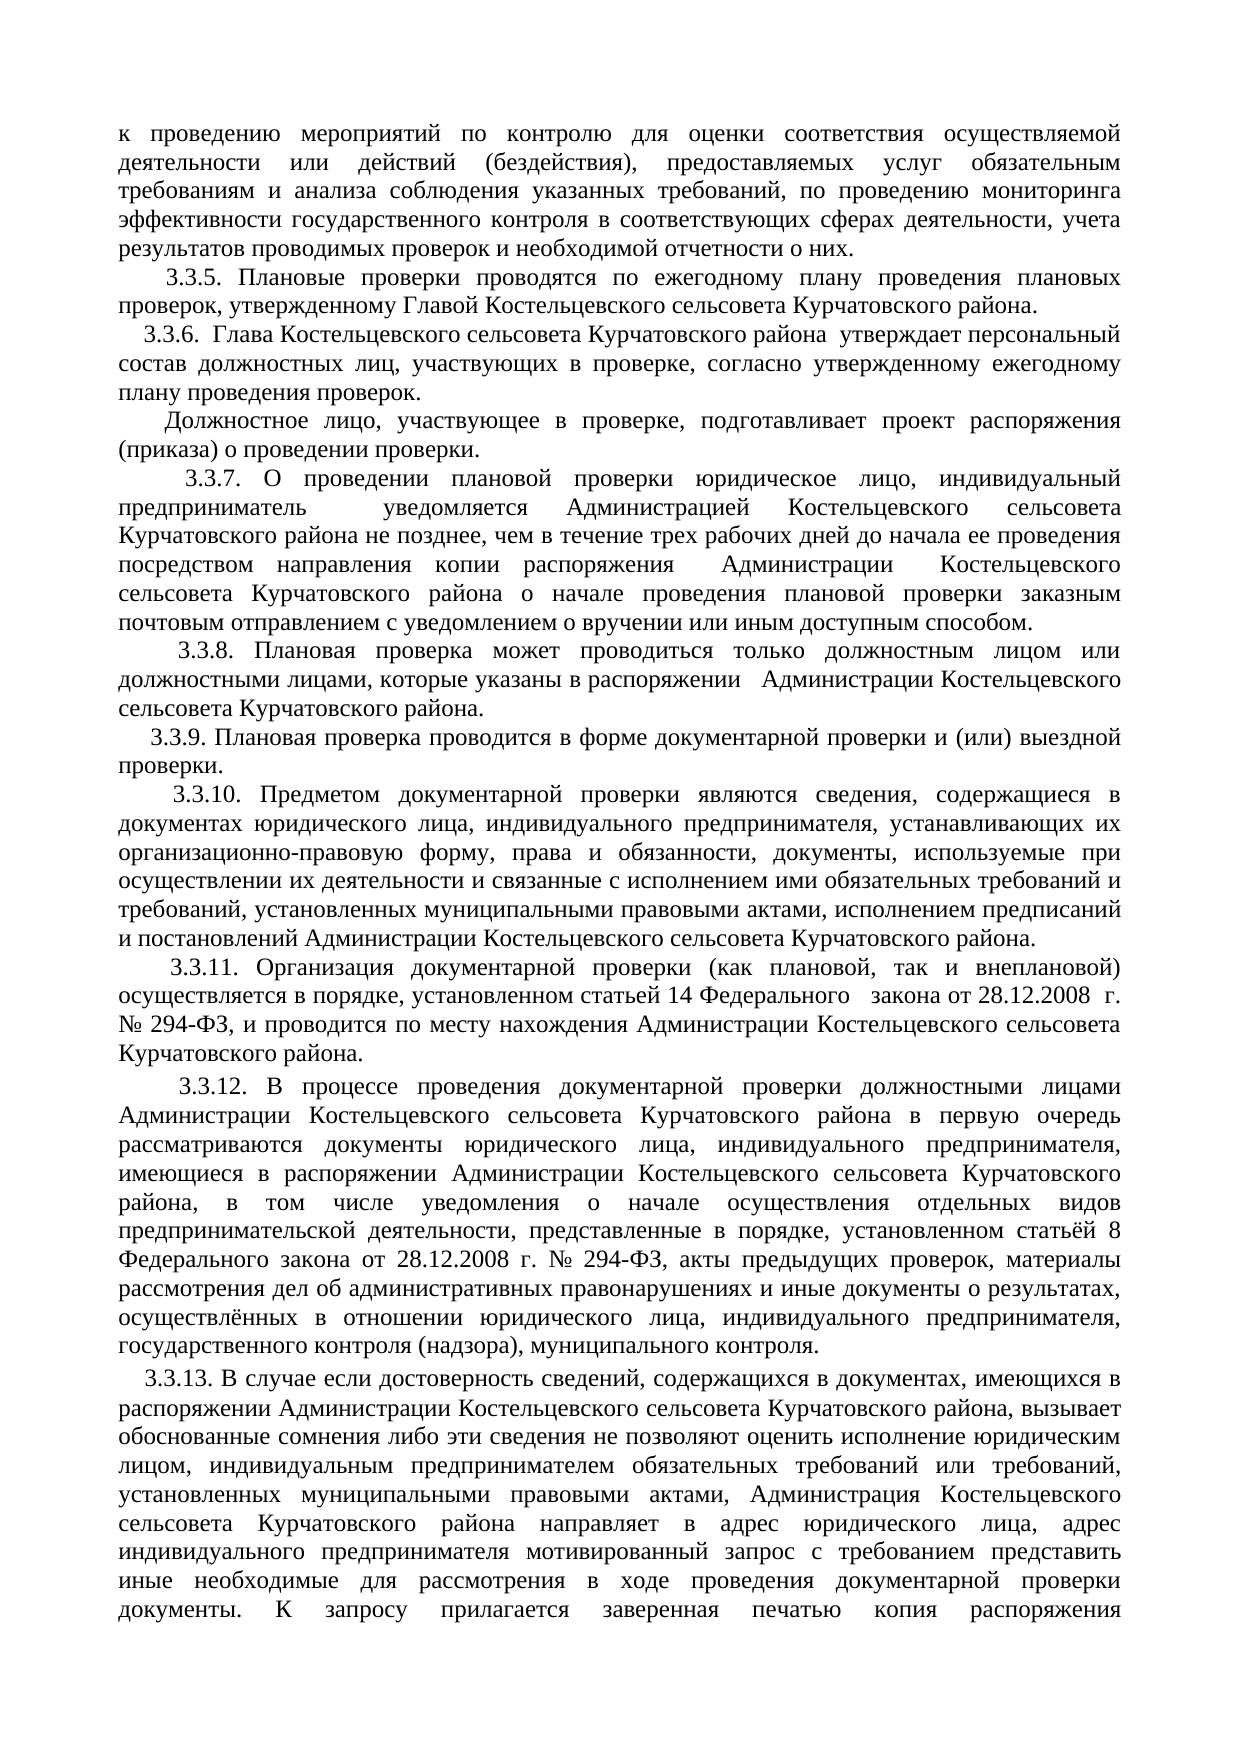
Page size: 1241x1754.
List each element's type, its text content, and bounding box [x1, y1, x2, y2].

text 3.3.7. О проведении плановой проверки юридическое лицо, индивидуальный предприниматель уведомляется Администрацией Костельцевского сельсовета Курчатовского района не позднее, чем в течение трех рабочих дней до начала ее проведения посредством направления копии распоряжения Администрации Костельцевского сельсовета Курчатовского района о начале проведения плановой проверки заказным почтовым отправлением с уведомлением о вручении или иным доступным способом. [118, 463, 1122, 636]
text 3.3.5. Плановые проверки проводятся по ежегодному плану проведения плановых проверок, утвержденному Главой Костельцевского сельсовета Курчатовского района. [118, 262, 1122, 319]
text 3.3.10. Предметом документарной проверки являются сведения, содержащиеся в документах юридического лица, индивидуального предпринимателя, устанавливающих их организационно-правовую форму, права и обязанности, документы, используемые при осуществлении их деятельности и связанные с исполнением ими обязательных требований и требований, установленных муниципальными правовыми актами, исполнением предписаний и постановлений Администрации Костельцевского сельсовета Курчатовского района. [118, 779, 1122, 952]
text 3.3.8. Плановая проверка может проводиться только должностным лицом или должностными лицами, которые указаны в распоряжении Администрации Костельцевского сельсовета Курчатовского района. [118, 636, 1122, 722]
text 3.3.6. Глава Костельцевского сельсовета Курчатовского района утверждает персональный состав должностных лиц, участвующих в проверке, согласно утвержденному ежегодному плану проведения проверок. [118, 319, 1122, 406]
text 3.3.12. В процессе проведения документарной проверки должностными лицами Администрации Костельцевского сельсовета Курчатовского района в первую очередь рассматриваются документы юридического лица, индивидуального предпринимателя, имеющиеся в распоряжении Администрации Костельцевского сельсовета Курчатовского района, в том числе уведомления о начале осуществления отдельных видов предпринимательской деятельности, представленные в порядке, установленном статьёй 8 Федерального закона от 28.12.2008 г. № 294-ФЗ, акты предыдущих проверок, материалы рассмотрения дел об административных правонарушениях и иные документы о результатах, осуществлённых в отношении юридического лица, индивидуального предпринимателя, государственного контроля (надзора), муниципального контроля. [118, 1067, 1122, 1359]
text 3.3.11. Организация документарной проверки (как плановой, так и внеплановой) осуществляется в порядке, установленном статьей 14 Федерального закона от 28.12.2008 г. № 294-ФЗ, и проводится по месту нахождения Администрации Костельцевского сельсовета Курчатовского района. [118, 952, 1122, 1067]
text к проведению мероприятий по контролю для оценки соответствия осуществляемой деятельности или действий (бездействия), предоставляемых услуг обязательным требованиям и анализа соблюдения указанных требований, по проведению мониторинга эффективности государственного контроля в соответствующих сферах деятельности, учета результатов проводимых проверок и необходимой отчетности о них. [118, 118, 1122, 262]
text 3.3.13. В случае если достоверность сведений, содержащихся в документах, имеющихся в распоряжении Администрации Костельцевского сельсовета Курчатовского района, вызывает обоснованные сомнения либо эти сведения не позволяют оценить исполнение юридическим лицом, индивидуальным предпринимателем обязательных требований или требований, установленных муниципальными правовыми актами, Администрация Костельцевского сельсовета Курчатовского района направляет в адрес юридического лица, адрес индивидуального предпринимателя мотивированный запрос с требованием представить иные необходимые для рассмотрения в ходе проведения документарной проверки документы. К запросу прилагается заверенная печатью копия распоряжения [118, 1359, 1122, 1623]
text 3.3.9. Плановая проверка проводится в форме документарной проверки и (или) выездной проверки. [118, 722, 1122, 779]
text Должностное лицо, участвующее в проверке, подготавливает проект распоряжения (приказа) о проведении проверки. [118, 406, 1122, 463]
